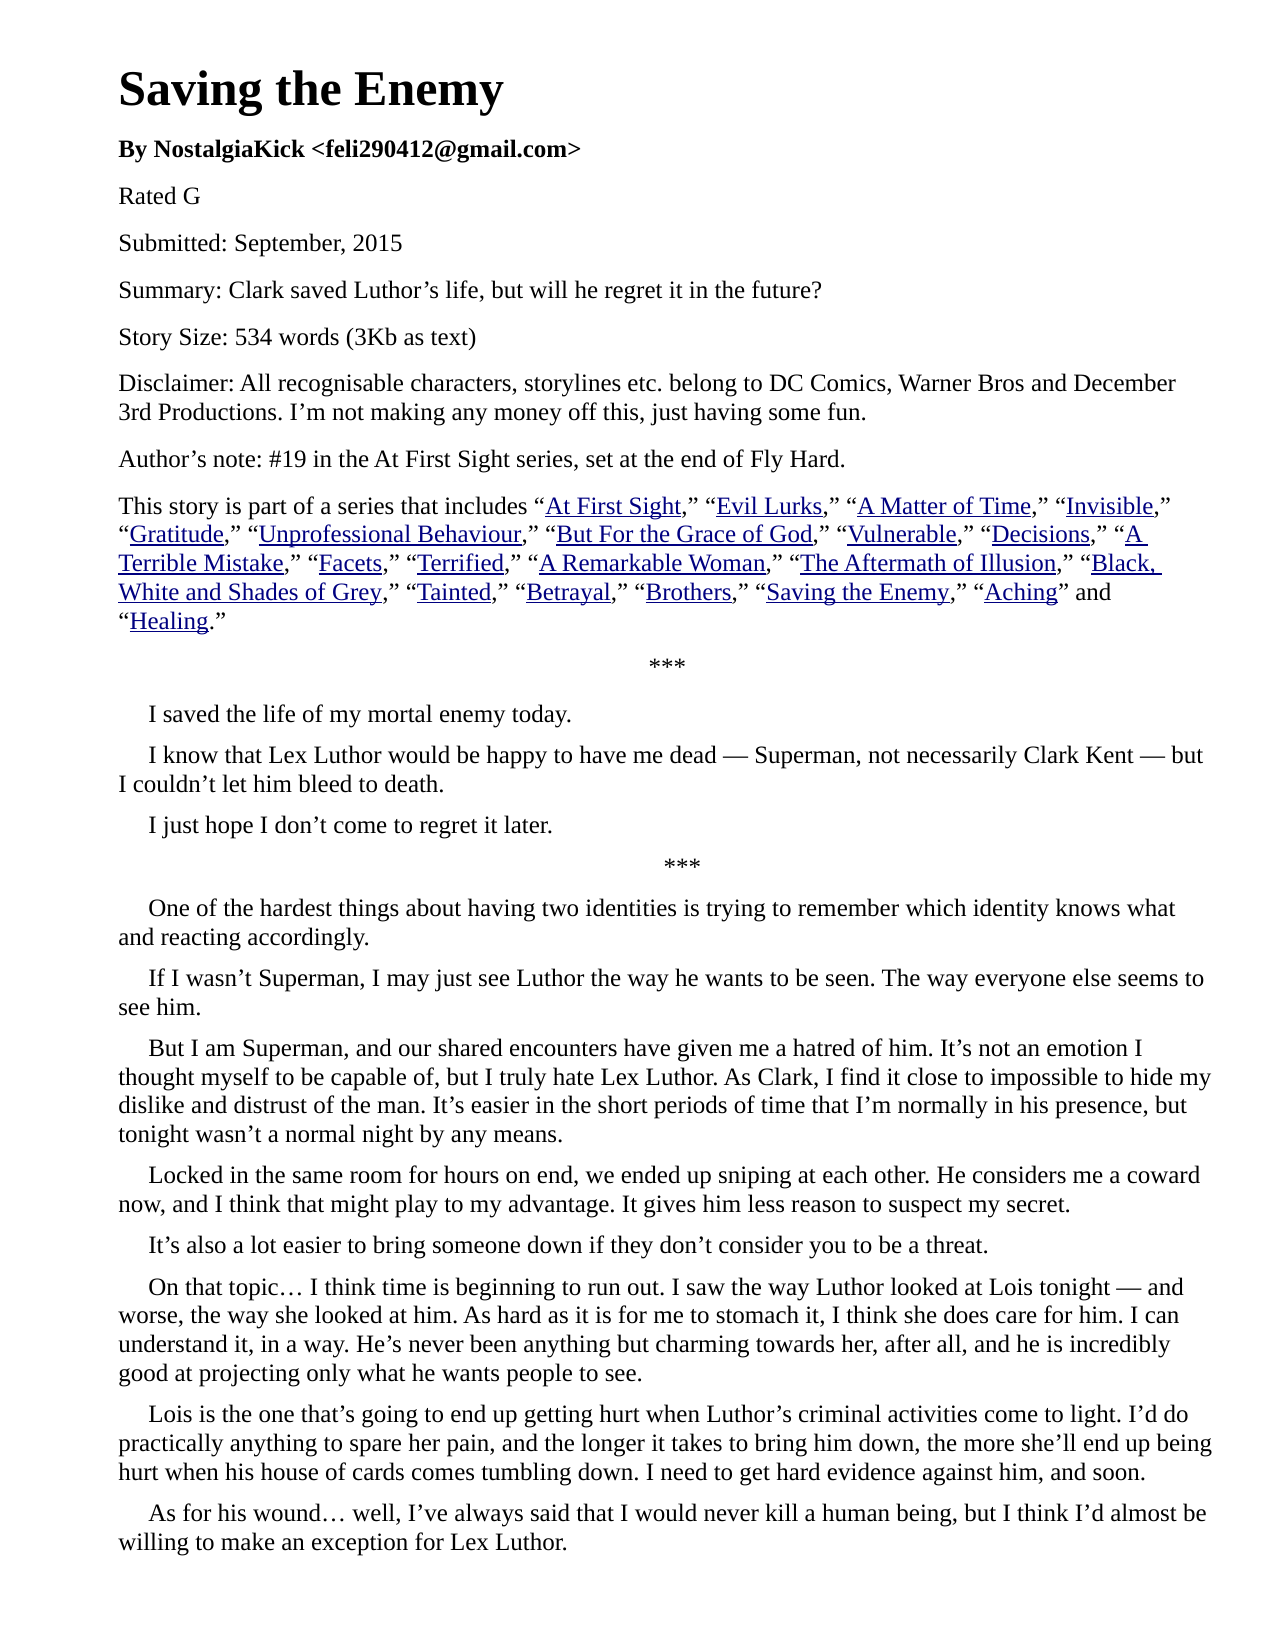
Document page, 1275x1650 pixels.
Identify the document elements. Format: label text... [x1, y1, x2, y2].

subtitle Saving the Enemy [118, 59, 1216, 117]
text I just hope I don’t come to regret it later. [118, 811, 1216, 839]
text Summary: Clark saved Luthor’s life, but will he regret it in the future? [118, 275, 1216, 304]
text Story Size: 534 words (3Kb as text) [118, 322, 1216, 350]
text I know that Lex Luthor would be happy to have me dead — Superman, not necessarily Clark Kent — but I couldn’t let him bleed to death. [118, 741, 1216, 798]
text It’s also a lot easier to bring someone down if they don’t consider you to be a threat. [118, 1231, 1216, 1259]
text This story is part of a series that includes “At First Sight,” “Evil Lurks,” “A Matter of Time,” “Invisible,” “Gratitude,” “Unprofessional Behaviour,” “But For the Grace of God,” “Vulnerable,” “Decisions,” “A Terrible Mistake,” “Facets,” “Terrified,” “A Remarkable Woman,” “The Aftermath of Illusion,” “Black, White and Shades of Grey,” “Tainted,” “Betrayal,” “Brothers,” “Saving the Enemy,” “Aching” and “Healing.” [118, 491, 1216, 634]
text Submitted: September, 2015 [118, 228, 1216, 257]
text Lois is the one that’s going to end up getting hurt when Luthor’s criminal activities come to light. I’d do practically anything to spare her pain, and the longer it takes to bring him down, the more she’ll end up being hurt when his house of cards comes tumbling down. I need to get hard evidence against him, and soon. [118, 1399, 1216, 1486]
text But I am Superman, and our shared encounters have given me a hatred of him. It’s not an emotion I thought myself to be capable of, but I truly hate Lex Luthor. As Clark, I find it close to impossible to hide my dislike and distrust of the man. It’s easier in the short periods of time that I’m normally in his presence, but tonight wasn’t a normal night by any means. [118, 1033, 1216, 1148]
text Author’s note: #19 in the At First Sight series, set at the end of Fly Hard. [118, 444, 1216, 473]
text *** [118, 852, 1216, 881]
text If I wasn’t Superman, I may just see Luthor the way he wants to be seen. The way everyone else seems to see him. [118, 963, 1216, 1021]
text *** [118, 652, 1216, 681]
text As for his wound… well, I’ve always said that I would never kill a human being, but I think I’d almost be willing to make an exception for Lex Luthor. [118, 1498, 1216, 1556]
text Disclaimer: All recognisable characters, storylines etc. belong to DC Comics, Warner Bros and December 3rd Productions. I’m not making any money off this, just having some fun. [118, 368, 1216, 426]
text One of the hardest things about having two identities is trying to remember which identity knows what and reacting accordingly. [118, 893, 1216, 951]
text I saved the life of my mortal enemy today. [118, 699, 1216, 728]
text On that topic… I think time is beginning to run out. I saw the way Luthor looked at Lois tonight — and worse, the way she looked at him. As hard as it is for me to stomach it, I think she does care for him. I can understand it, in a way. He’s never been anything but charming towards her, after all, and he is incredibly good at projecting only what he wants people to see. [118, 1272, 1216, 1387]
text Locked in the same room for hours on end, we ended up sniping at each other. He considers me a coward now, and I think that might play to my advantage. It gives him less reason to suspect my secret. [118, 1161, 1216, 1218]
text By NostalgiaKick <feli290412@gmail.com> [118, 134, 1216, 163]
text Rated G [118, 181, 1216, 210]
